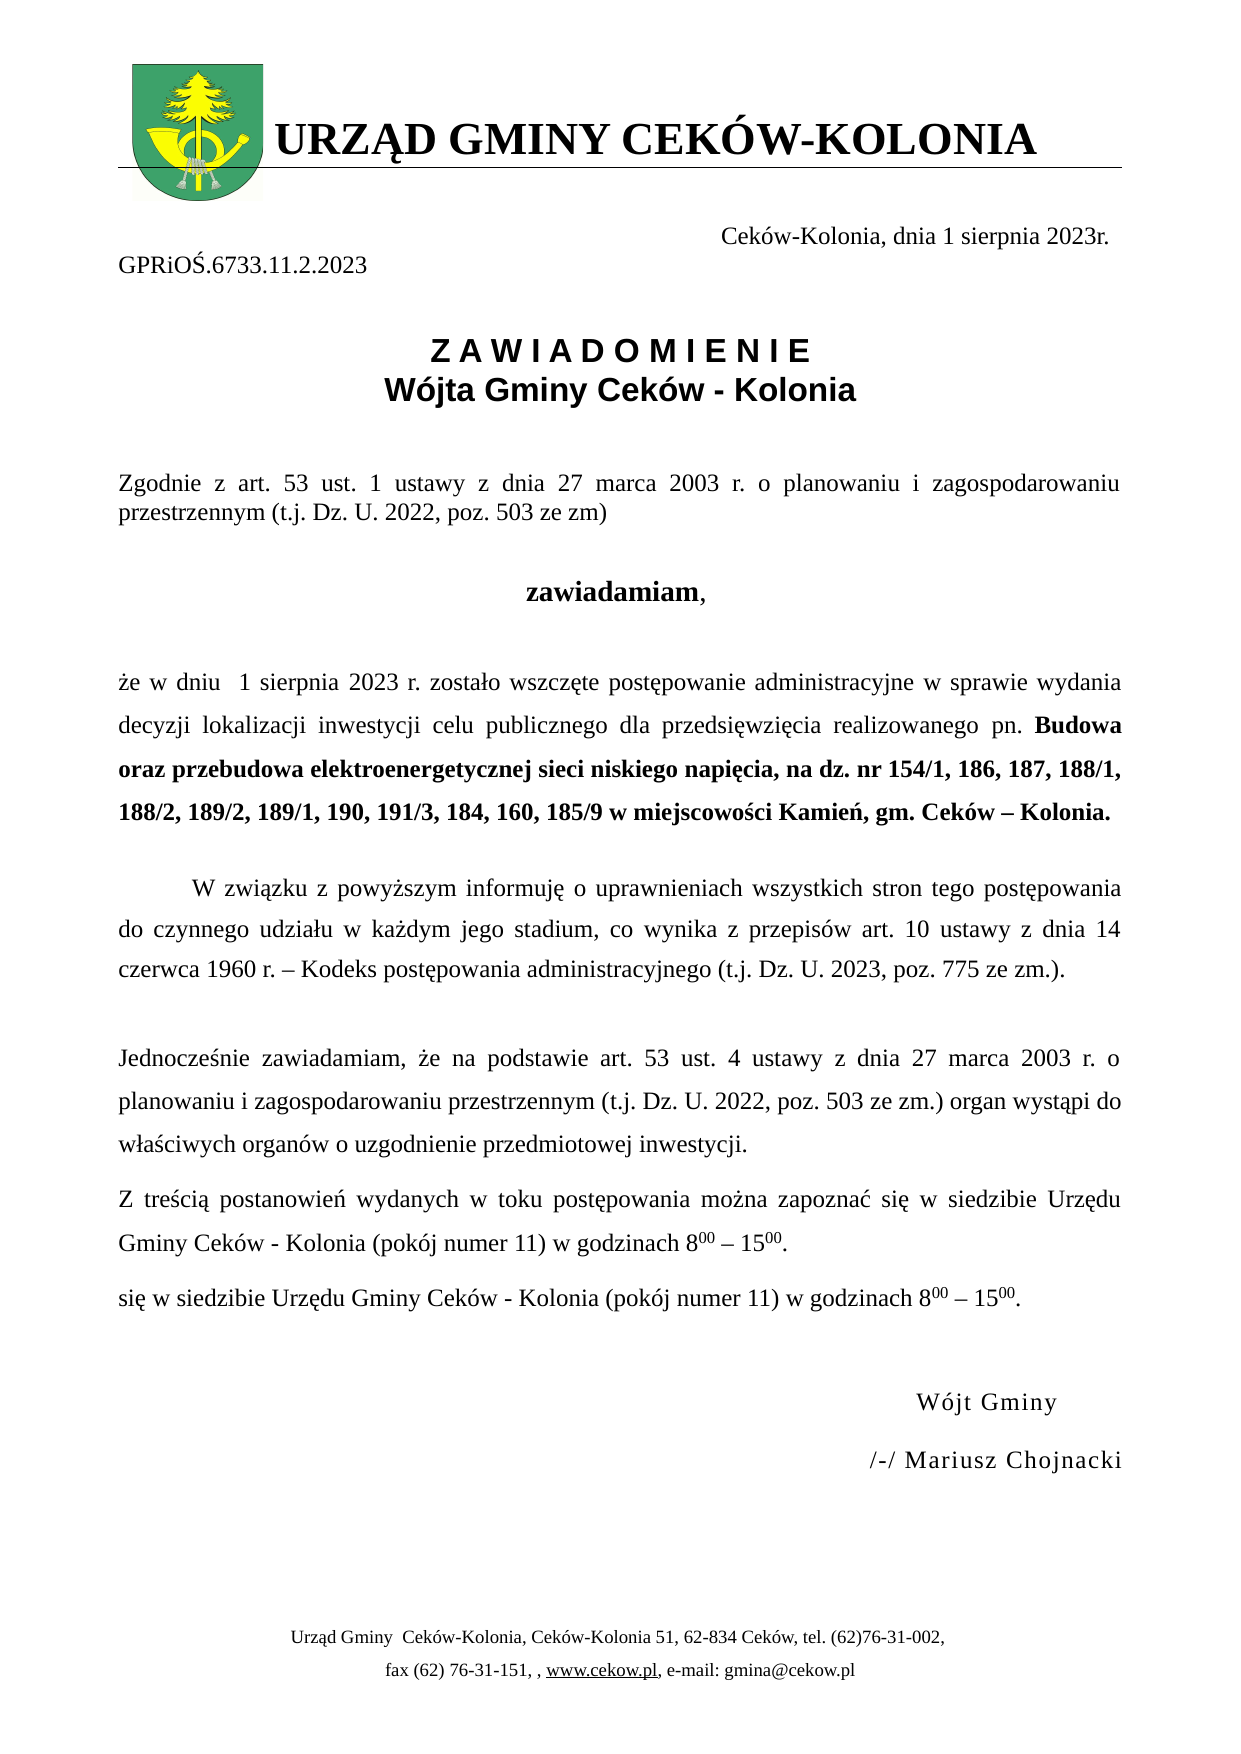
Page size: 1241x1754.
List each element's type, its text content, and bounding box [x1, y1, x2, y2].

picture [132, 168, 264, 201]
picture [132, 64, 264, 167]
subtitle Z A W I A D O M I E N I E [118, 331, 1122, 369]
text Jednocześnie zawiadamiam, że na podstawie art. 53 ust. 4 ustawy z dnia 27 marca 2003 r. o planowaniu i zagospodarowaniu przestrzennym (t.j. Dz. U. 2022, poz. 503 ze zm.) organ wystąpi do właściwych organów o uzgodnienie przedmiotowej inwestycji. [118, 1043, 1122, 1158]
text Wójt Gminy [118, 1387, 1122, 1416]
text Z treścią postanowień wydanych w toku postępowania można zapoznać się w siedzibie Urzędu Gminy Ceków - Kolonia (pokój numer 11) w godzinach 800 – 1500. [118, 1184, 1122, 1256]
text zawiadamiam, [110, 574, 1122, 608]
subtitle Wójta Gminy Ceków - Kolonia [118, 369, 1122, 408]
text GPRiOŚ.6733.11.2.2023 [118, 250, 1122, 278]
text Ceków-Kolonia, dnia 1 sierpnia 2023r. [118, 221, 1122, 250]
text się w siedzibie Urzędu Gminy Ceków - Kolonia (pokój numer 11) w godzinach 800 – 1500. [118, 1283, 1122, 1312]
text /-/ Mariusz Chojnacki [118, 1445, 1122, 1474]
text że w dniu 1 sierpnia 2023 r. zostało wszczęte postępowanie administracyjne w sprawie wydania decyzji lokalizacji inwestycji celu publicznego dla przedsięwzięcia realizowanego pn. Budowa oraz przebudowa elektroenergetycznej sieci niskiego napięcia, na dz. nr 154/1, 186, 187, 188/1, 188/2, 189/2, 189/1, 190, 191/3, 184, 160, 185/9 w miejscowości Kamień, gm. Ceków – Kolonia. [118, 667, 1122, 826]
text W związku z powyższym informuję o uprawnieniach wszystkich stron tego postępowania do czynnego udziału w każdym jego stadium, co wynika z przepisów art. 10 ustawy z dnia 14 czerwca 1960 r. – Kodeks postępowania administracyjnego (t.j. Dz. U. 2023, poz. 775 ze zm.). [118, 873, 1122, 983]
text Zgodnie z art. 53 ust. 1 ustawy z dnia 27 marca 2003 r. o planowaniu i zagospodarowaniu przestrzennym (t.j. Dz. U. 2022, poz. 503 ze zm) [118, 468, 1122, 525]
